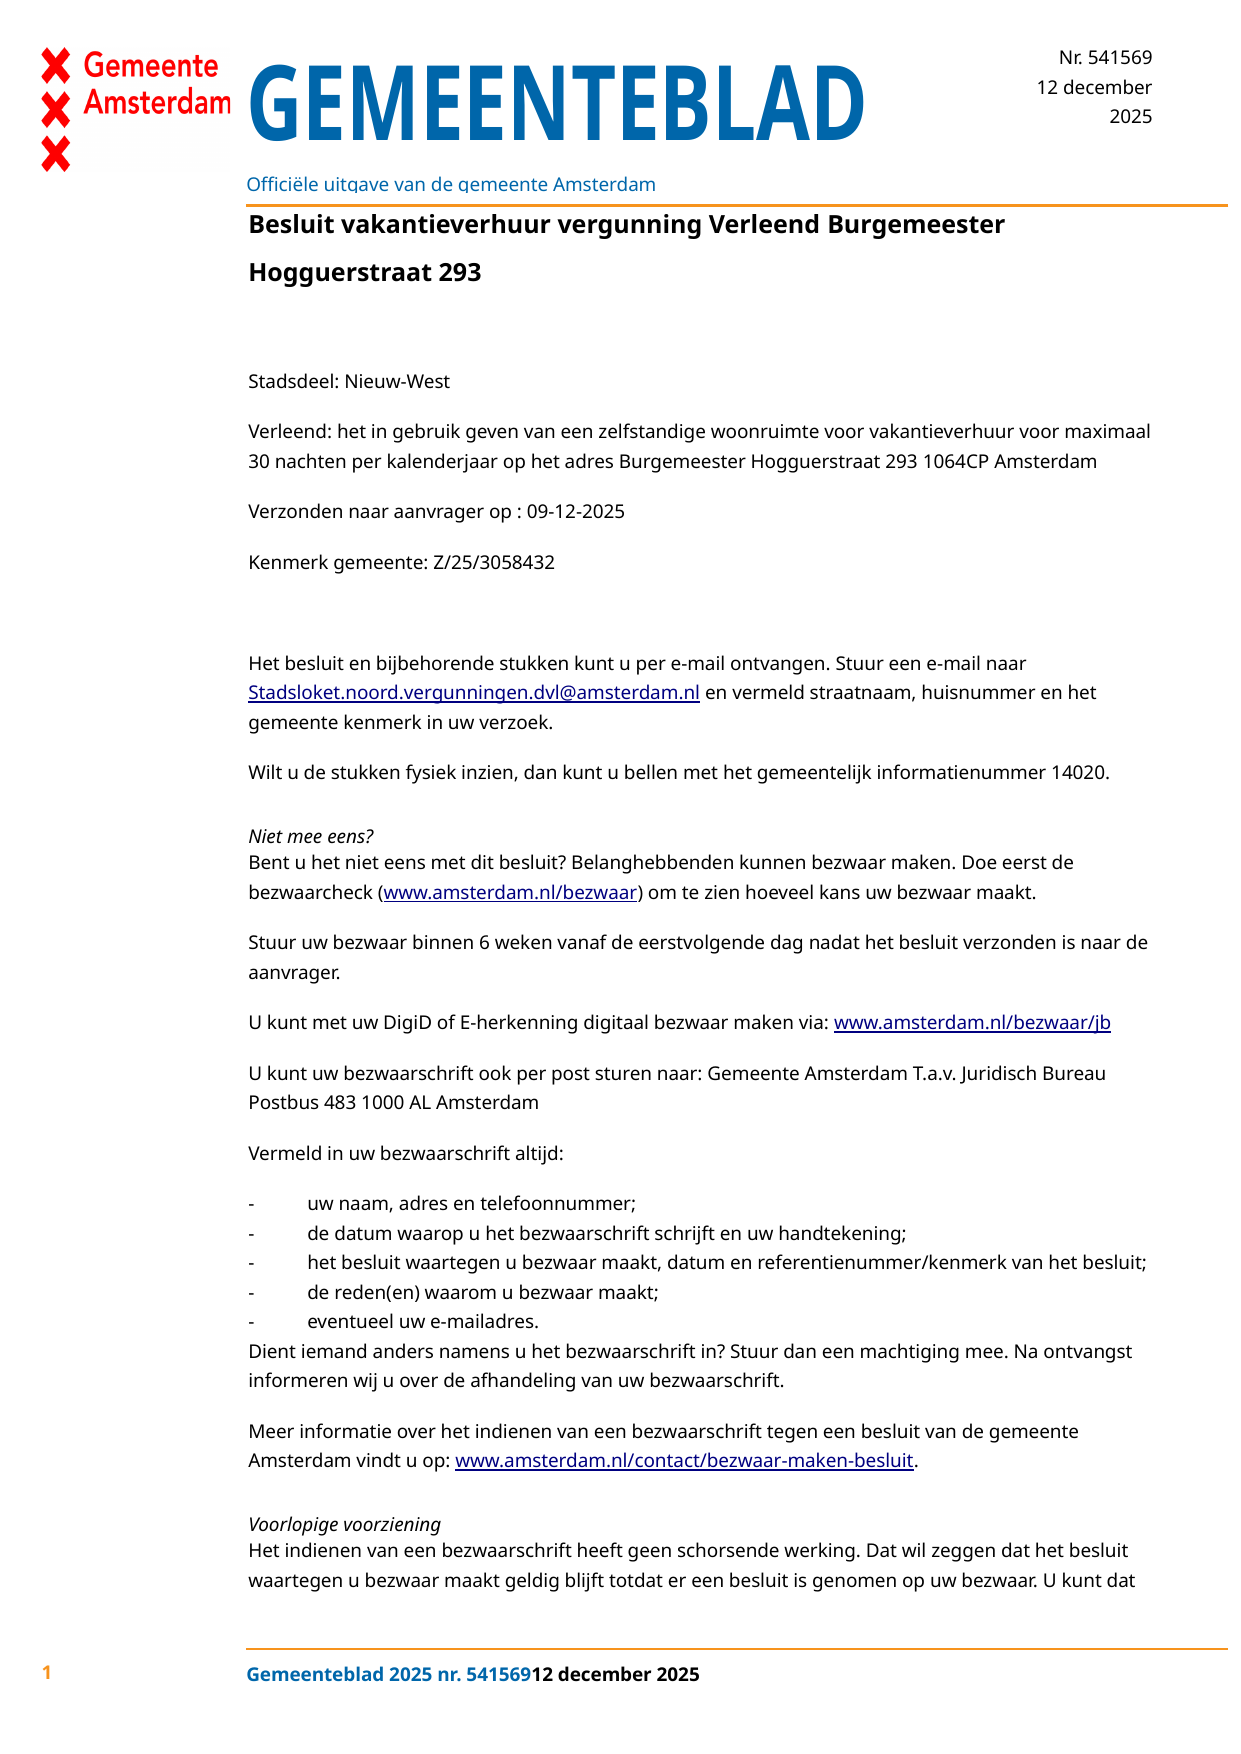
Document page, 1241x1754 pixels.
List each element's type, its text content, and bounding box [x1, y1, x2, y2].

text Voorlopige voorziening [248, 1512, 1152, 1537]
list de reden(en) waarom u bezwaar maakt; [248, 1279, 1152, 1304]
text Besluit vakantieverhuur vergunning Verleend Burgemeester Hogguerstraat 293 [248, 207, 1152, 288]
text U kunt met uw DigiD of E-herkenning digitaal bezwaar maken via: www.amsterdam.nl/bezwaar/jb [248, 1009, 1152, 1035]
picture [41, 47, 231, 172]
text Verleend: het in gebruik geven van een zelfstandige woonruimte voor vakantieverhuur voor maximaal 30 nachten per kalenderjaar op het adres Burgemeester Hogguerstraat 293 1064CP Amsterdam [248, 419, 1152, 474]
text Stadsdeel: Nieuw-West [248, 368, 1152, 394]
list uw naam, adres en telefoonnummer; [248, 1190, 1152, 1216]
text U kunt uw bezwaarschrift ook per post sturen naar: Gemeente Amsterdam T.a.v. Juridisch Bureau Postbus 483 1000 AL Amsterdam [248, 1060, 1152, 1115]
text Niet mee eens? [248, 823, 1152, 849]
list de datum waarop u het bezwaarschrift schrijft en uw handtekening; [248, 1220, 1152, 1245]
text Het besluit en bijbehorende stukken kunt u per e-mail ontvangen. Stuur een e-mail naar Stadsloket.noord.vergunningen.dvl@amsterdam.nl en vermeld straatnaam, huisnummer en het gemeente kenmerk in uw verzoek. [248, 650, 1152, 735]
text Het indienen van een bezwaarschrift heeft geen schorsende werking. Dat wil zeggen dat het besluit waartegen u bezwaar maakt geldig blijft totdat er een besluit is genomen op uw bezwaar. U kunt dat [248, 1537, 1152, 1593]
text Wilt u de stukken fysiek inzien, dan kunt u bellen met het gemeentelijk informatienummer 14020. [248, 759, 1152, 785]
list het besluit waartegen u bezwaar maakt, datum en referentienummer/kenmerk van het besluit; [248, 1249, 1152, 1275]
text Kenmerk gemeente: Z/25/3058432 [248, 549, 1152, 575]
list eventueel uw e-mailadres. [248, 1308, 1152, 1334]
text Verzonden naar aanvrager op : 09-12-2025 [248, 499, 1152, 524]
text Bent u het niet eens met dit besluit? Belanghebbenden kunnen bezwaar maken. Doe eerst de bezwaarcheck (www.amsterdam.nl/bezwaar) om te zien hoeveel kans uw bezwaar maakt. [248, 849, 1152, 904]
text Meer informatie over het indienen van een bezwaarschrift tegen een besluit van de gemeente Amsterdam vindt u op: www.amsterdam.nl/contact/bezwaar-maken-besluit. [248, 1418, 1152, 1473]
text Stuur uw bezwaar binnen 6 weken vanaf de eerstvolgende dag nadat het besluit verzonden is naar de aanvrager. [248, 929, 1152, 984]
text Vermeld in uw bezwaarschrift altijd: [248, 1140, 1152, 1165]
text Dient iemand anders namens u het bezwaarschrift in? Stuur dan een machtiging mee. Na ontvangst informeren wij u over de afhandeling van uw bezwaarschrift. [248, 1338, 1152, 1393]
